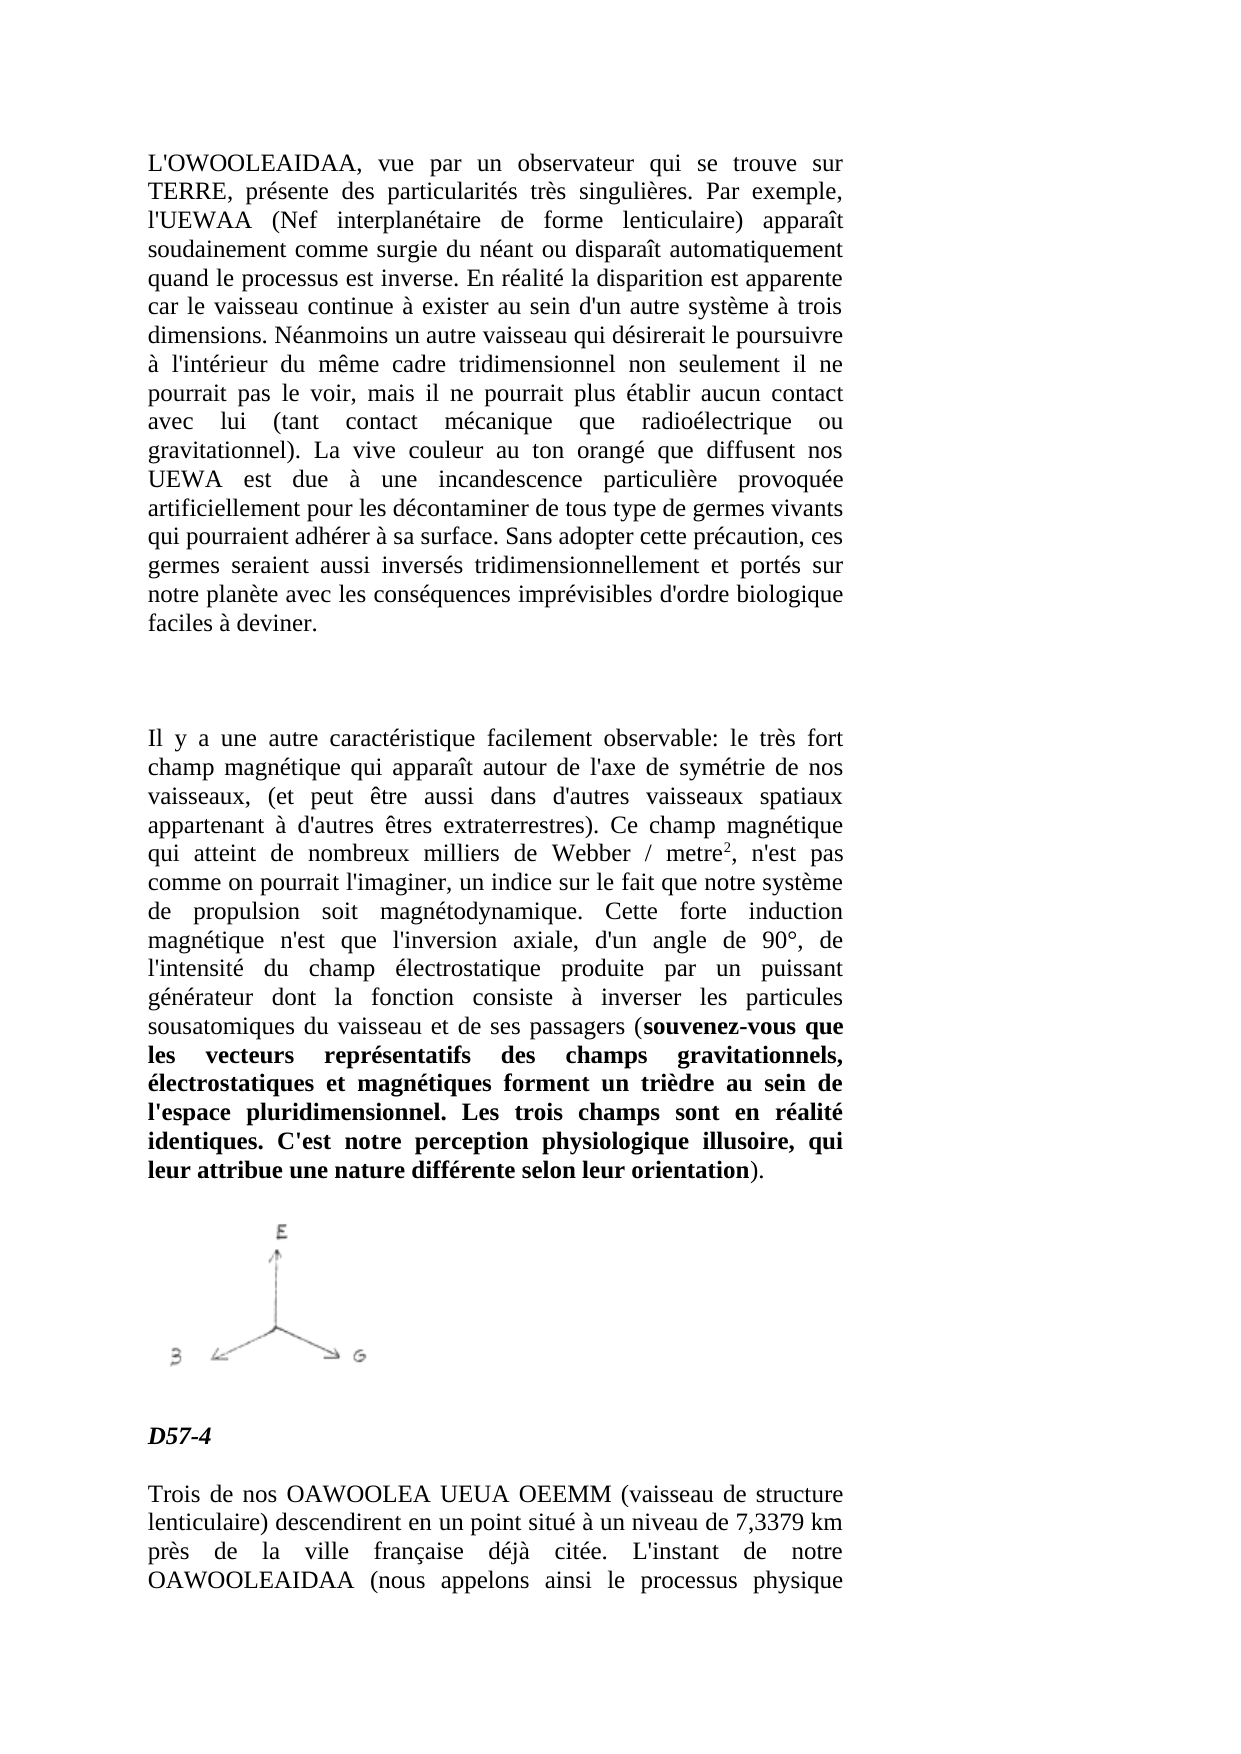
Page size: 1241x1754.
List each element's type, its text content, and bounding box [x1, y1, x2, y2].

text Trois de nos OAWOOLEA UEUA OEEMM (vaisseau de structure lenticulaire) descendirent en un point situé à un niveau de 7,3379 km près de la ville française déjà citée. L'instant de notre OAWOOLEAIDAA (nous appelons ainsi le processus physique [148, 1479, 844, 1594]
text Il y a une autre caractéristique facilement observable: le très fort champ magnétique qui apparaît autour de l'axe de symétrie de nos vaisseaux, (et peut être aussi dans d'autres vaisseaux spatiaux appartenant à d'autres êtres extraterrestres). Ce champ magnétique qui atteint de nombreux milliers de Webber / metre2, n'est pas comme on pourrait l'imaginer, un indice sur le fait que notre système de propulsion soit magnétodynamique. Cette forte induction magnétique n'est que l'inversion axiale, d'un angle de 90°, de l'intensité du champ électrostatique produite par un puissant générateur dont la fonction consiste à inverser les particules sousatomiques du vaisseau et de ses passagers (souvenez-vous que les vecteurs représentatifs des champs gravitationnels, électrostatiques et magnétiques forment un trièdre au sein de l'espace pluridimensionnel. Les trois champs sont en réalité identiques. C'est notre perception physiologique illusoire, qui leur attribue une nature différente selon leur orientation). [148, 723, 844, 1183]
picture [147, 1212, 393, 1392]
text D57-4 [148, 1421, 844, 1450]
text L'OWOOLEAIDAA, vue par un observateur qui se trouve sur TERRE, présente des particularités très singulières. Par exemple, l'UEWAA (Nef interplanétaire de forme lenticulaire) apparaît soudainement comme surgie du néant ou disparaît automatiquement quand le processus est inverse. En réalité la disparition est apparente car le vaisseau continue à exister au sein d'un autre système à trois dimensions. Néanmoins un autre vaisseau qui désirerait le poursuivre à l'intérieur du même cadre tridimensionnel non seulement il ne pourrait pas le voir, mais il ne pourrait plus établir aucun contact avec lui (tant contact mécanique que radioélectrique ou gravitationnel). La vive couleur au ton orangé que diffusent nos UEWA est due à une incandescence particulière provoquée artificiellement pour les décontaminer de tous type de germes vivants qui pourraient adhérer à sa surface. Sans adopter cette précaution, ces germes seraient aussi inversés tridimensionnellement et portés sur notre planète avec les conséquences imprévisibles d'ordre biologique faciles à deviner. [148, 148, 844, 636]
